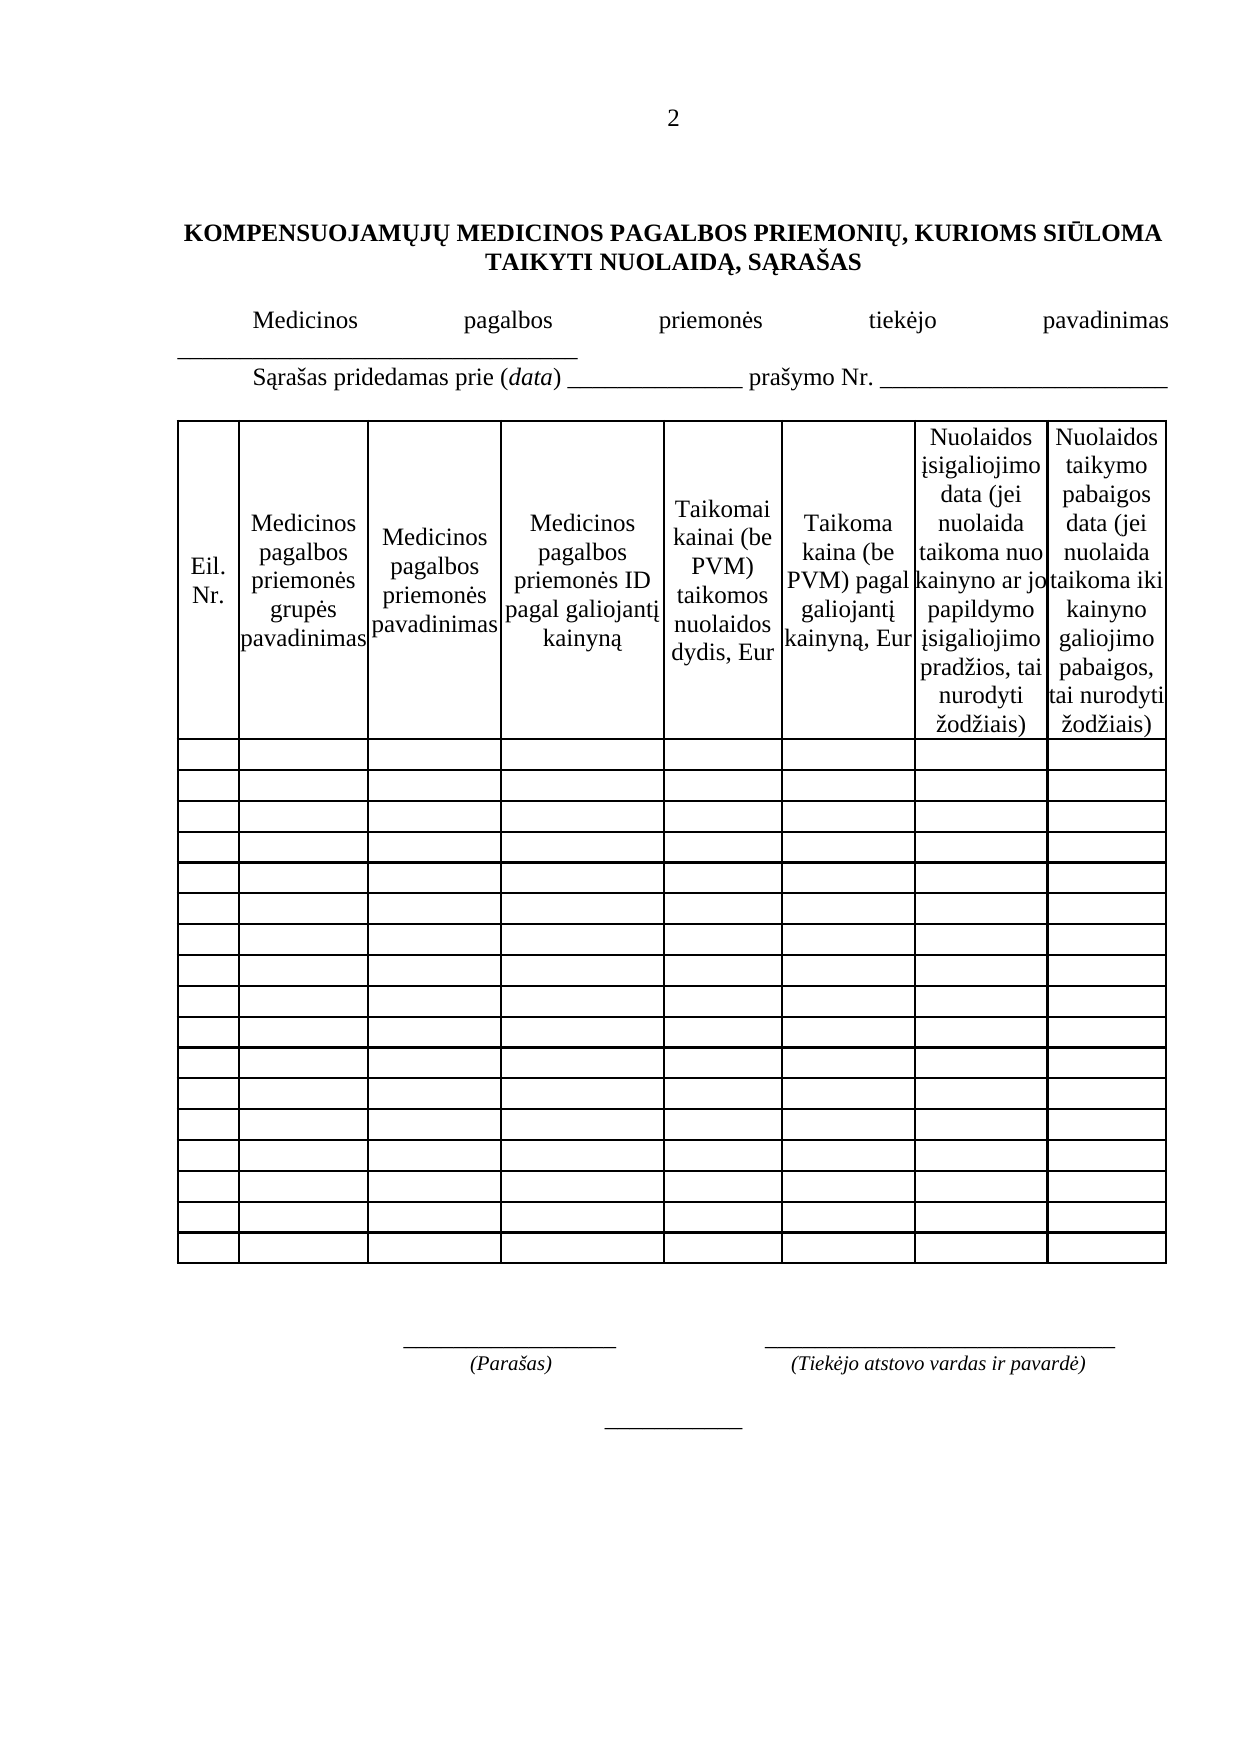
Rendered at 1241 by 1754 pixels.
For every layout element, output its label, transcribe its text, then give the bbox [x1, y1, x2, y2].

table_cell [502, 833, 663, 861]
table_cell [783, 864, 914, 892]
table_cell [369, 1079, 500, 1108]
table_cell [369, 925, 500, 954]
table_cell [502, 771, 663, 800]
table_cell [1049, 864, 1165, 892]
table_cell [665, 802, 781, 831]
table_cell [1049, 1049, 1165, 1077]
table_cell [369, 1234, 500, 1262]
table_cell [240, 1110, 367, 1139]
table_cell [916, 1203, 1046, 1231]
text Sąrašas pridedamas prie (data) ______________ prašymo Nr. _______________________ [177, 362, 1169, 391]
table_cell [1049, 925, 1165, 954]
table_cell [916, 987, 1046, 1016]
table_cell [369, 1203, 500, 1231]
table_cell [179, 987, 238, 1016]
table_cell [665, 1141, 781, 1170]
table_cell [783, 1049, 914, 1077]
table_cell [179, 925, 238, 954]
table_cell [1049, 956, 1165, 985]
table_cell [502, 1049, 663, 1077]
table_cell [665, 987, 781, 1016]
table_cell [916, 1141, 1046, 1170]
table_cell [179, 1079, 238, 1108]
table_cell [1049, 1203, 1165, 1231]
table_cell [783, 1141, 914, 1170]
table_cell [1049, 802, 1165, 831]
table_cell [502, 802, 663, 831]
table_cell [369, 1049, 500, 1077]
table_cell [502, 925, 663, 954]
table_cell [240, 956, 367, 985]
table_cell [665, 1234, 781, 1262]
table_cell [240, 1079, 367, 1108]
table_cell [783, 956, 914, 985]
table_cell [783, 1172, 914, 1201]
table_cell [240, 740, 367, 769]
table_cell [240, 1141, 367, 1170]
table_cell [783, 1079, 914, 1108]
table_header Eil. Nr. [179, 422, 238, 738]
table_cell [240, 1018, 367, 1046]
text _________________ ____________________________ [177, 1322, 1169, 1351]
table_cell [240, 864, 367, 892]
table_cell [179, 894, 238, 923]
table_cell [502, 740, 663, 769]
table_cell [916, 740, 1046, 769]
table_cell [369, 833, 500, 861]
table_cell [665, 1203, 781, 1231]
table_cell [1049, 1110, 1165, 1139]
table_cell [783, 894, 914, 923]
table_cell [665, 1172, 781, 1201]
table_cell [916, 1049, 1046, 1077]
table_cell [369, 987, 500, 1016]
table_cell [179, 1234, 238, 1262]
table_cell [240, 802, 367, 831]
table_cell [783, 1018, 914, 1046]
table_cell [916, 925, 1046, 954]
table_cell [179, 1172, 238, 1201]
table_cell [783, 771, 914, 800]
table_cell [179, 771, 238, 800]
table_cell [369, 894, 500, 923]
table_cell [665, 1049, 781, 1077]
table_cell [502, 1110, 663, 1139]
table_cell [369, 740, 500, 769]
table_cell [369, 864, 500, 892]
table_cell [179, 1018, 238, 1046]
table_cell [916, 956, 1046, 985]
table_cell [1049, 1141, 1165, 1170]
table_cell [916, 1172, 1046, 1201]
table_cell [369, 1110, 500, 1139]
table_cell [240, 1234, 367, 1262]
table_cell [369, 802, 500, 831]
table_cell [1049, 740, 1165, 769]
table_cell [665, 1018, 781, 1046]
table_cell [240, 925, 367, 954]
table_header Medicinos pagalbos priemonės ID pagal galiojantį kainyną [502, 422, 663, 738]
table_cell [502, 864, 663, 892]
table_cell [179, 740, 238, 769]
table_cell [1049, 1018, 1165, 1046]
table_cell [665, 1079, 781, 1108]
table_cell [916, 802, 1046, 831]
table_cell [783, 925, 914, 954]
table_cell [179, 1141, 238, 1170]
table_cell [369, 1172, 500, 1201]
table_cell [179, 833, 238, 861]
table_cell [240, 1049, 367, 1077]
table_cell [916, 894, 1046, 923]
table_cell [783, 833, 914, 861]
table_cell [240, 894, 367, 923]
table_cell [665, 894, 781, 923]
table_cell [916, 1234, 1046, 1262]
table_cell [783, 1203, 914, 1231]
table_cell [783, 1234, 914, 1262]
table_header Nuolaidos įsigaliojimo data (jei nuolaida taikoma nuo kainyno ar jo papildymo įsigaliojimo pradžios, tai nurodyti žodžiais) [916, 422, 1046, 738]
table_cell [1049, 987, 1165, 1016]
table_cell [240, 987, 367, 1016]
table_header Taikoma kaina (be PVM) pagal galiojantį kainyną, Eur [783, 422, 914, 738]
table_cell [916, 1110, 1046, 1139]
table_cell [179, 864, 238, 892]
table_cell [665, 740, 781, 769]
table_cell [783, 802, 914, 831]
table_cell [665, 956, 781, 985]
table_cell [502, 894, 663, 923]
table_cell [502, 1079, 663, 1108]
table_cell [240, 1172, 367, 1201]
text ___________ [177, 1403, 1169, 1432]
table_cell [502, 1018, 663, 1046]
table_cell [240, 1203, 367, 1231]
table_cell [665, 925, 781, 954]
table_cell [916, 833, 1046, 861]
table_cell [502, 1172, 663, 1201]
table_cell [369, 1141, 500, 1170]
table_cell [1049, 1172, 1165, 1201]
table_cell [502, 987, 663, 1016]
table_header Medicinos pagalbos priemonės grupės pavadinimas [240, 422, 367, 738]
table_cell [502, 1141, 663, 1170]
table_header Taikomai kainai (be PVM) taikomos nuolaidos dydis, Eur [665, 422, 781, 738]
table_cell [179, 956, 238, 985]
table_cell [783, 1110, 914, 1139]
table_cell [179, 1110, 238, 1139]
table_cell [783, 987, 914, 1016]
table_cell [502, 1203, 663, 1231]
table_cell [369, 956, 500, 985]
table_cell [1049, 833, 1165, 861]
table_cell [1049, 894, 1165, 923]
table_cell [916, 1018, 1046, 1046]
table_cell [783, 740, 914, 769]
table_cell [240, 833, 367, 861]
table_cell [1049, 771, 1165, 800]
table_cell [179, 802, 238, 831]
table_cell [916, 864, 1046, 892]
table_cell [916, 1079, 1046, 1108]
table_cell [179, 1049, 238, 1077]
table_cell [1049, 1234, 1165, 1262]
table_cell [240, 771, 367, 800]
table_header Medicinos pagalbos priemonės pavadinimas [369, 422, 500, 738]
table_cell [665, 1110, 781, 1139]
table_cell [916, 771, 1046, 800]
table_cell [502, 956, 663, 985]
table_cell [369, 1018, 500, 1046]
table_cell [179, 1203, 238, 1231]
table_cell [369, 771, 500, 800]
table_cell [665, 833, 781, 861]
text Medicinos pagalbos priemonės tiekėjo pavadinimas ________________________________ [177, 305, 1169, 362]
table_cell [502, 1234, 663, 1262]
text KOMPENSUOJAMŲJŲ MEDICINOS PAGALBOS PRIEMONIŲ, KURIOMS SIŪLOMA TAIKYTI NUOLAIDĄ, SĄRAŠAS [177, 218, 1169, 276]
table_cell [665, 864, 781, 892]
table_header Nuolaidos taikymo pabaigos data (jei nuolaida taikoma iki kainyno galiojimo pabaigos, tai nurodyti žodžiais) [1049, 422, 1165, 738]
text (Parašas) (Tiekėjo atstovo vardas ir pavardė) [177, 1351, 1169, 1374]
table_cell [665, 771, 781, 800]
table_cell [1049, 1079, 1165, 1108]
